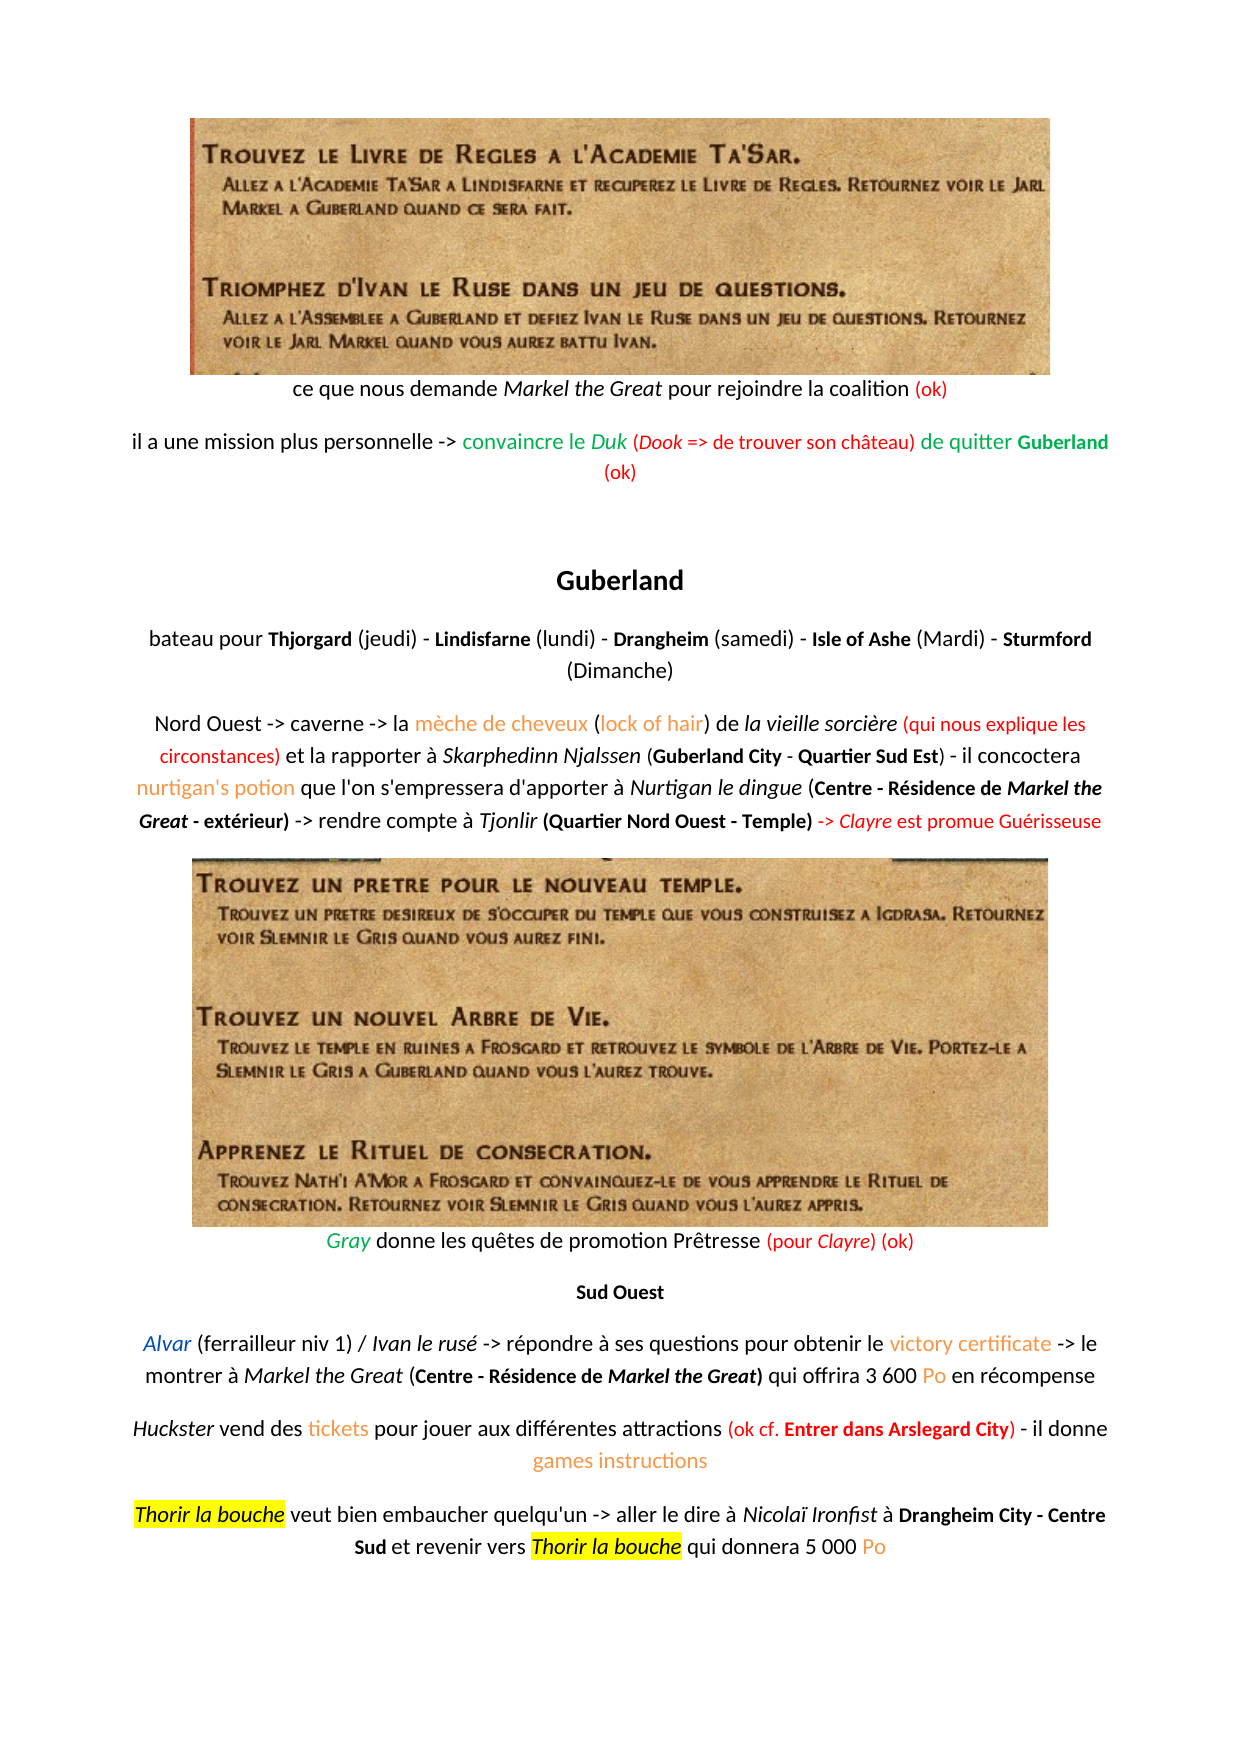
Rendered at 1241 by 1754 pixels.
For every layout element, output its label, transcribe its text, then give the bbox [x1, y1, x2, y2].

text ce que nous demande Markel the Great pour rejoindre la coalition (ok) [118, 374, 1122, 402]
text Thorir la bouche veut bien embaucher quelqu'un -> aller le dire à Nicolaï Ironfist à Drangheim City - Centre Sud et revenir vers Thorir la bouche qui donnera 5 000 Po [118, 1500, 1122, 1560]
text Alvar (ferrailleur niv 1) / Ivan le rusé -> répondre à ses questions pour obtenir le victory certificate -> le montrer à Markel the Great (Centre - Résidence de Markel the Great) qui offrira 3 600 Po en récompense [118, 1329, 1122, 1389]
text Huckster vend des tickets pour jouer aux différentes attractions (ok cf. Entrer dans Arslegard City) - il donne games instructions [118, 1414, 1122, 1475]
text Guberland [118, 562, 1122, 598]
text bateau pour Thjorgard (jeudi) - Lindisfarne (lundi) - Drangheim (samedi) - Isle of Ashe (Mardi) - Sturmford (Dimanche) [118, 624, 1122, 684]
text Gray donne les quêtes de promotion Prêtresse (pour Clayre) (ok) [118, 1226, 1122, 1254]
text Sud Ouest [118, 1279, 1122, 1305]
text Nord Ouest -> caverne -> la mèche de cheveux (lock of hair) de la vieille sorcière (qui nous explique les circonstances) et la rapporter à Skarphedinn Njalssen (Guberland City - Quartier Sud Est) - il concoctera nurtigan's potion que l'on s'empressera d'apporter à Nurtigan le dingue (Centre - Résidence de Markel the Great - extérieur) -> rendre compte à Tjonlir (Quartier Nord Ouest - Temple) -> Clayre est promue Guérisseuse [118, 709, 1122, 834]
text il a une mission plus personnelle -> convaincre le Duk (Dook => de trouver son château) de quitter Guberland (ok) [118, 427, 1122, 484]
